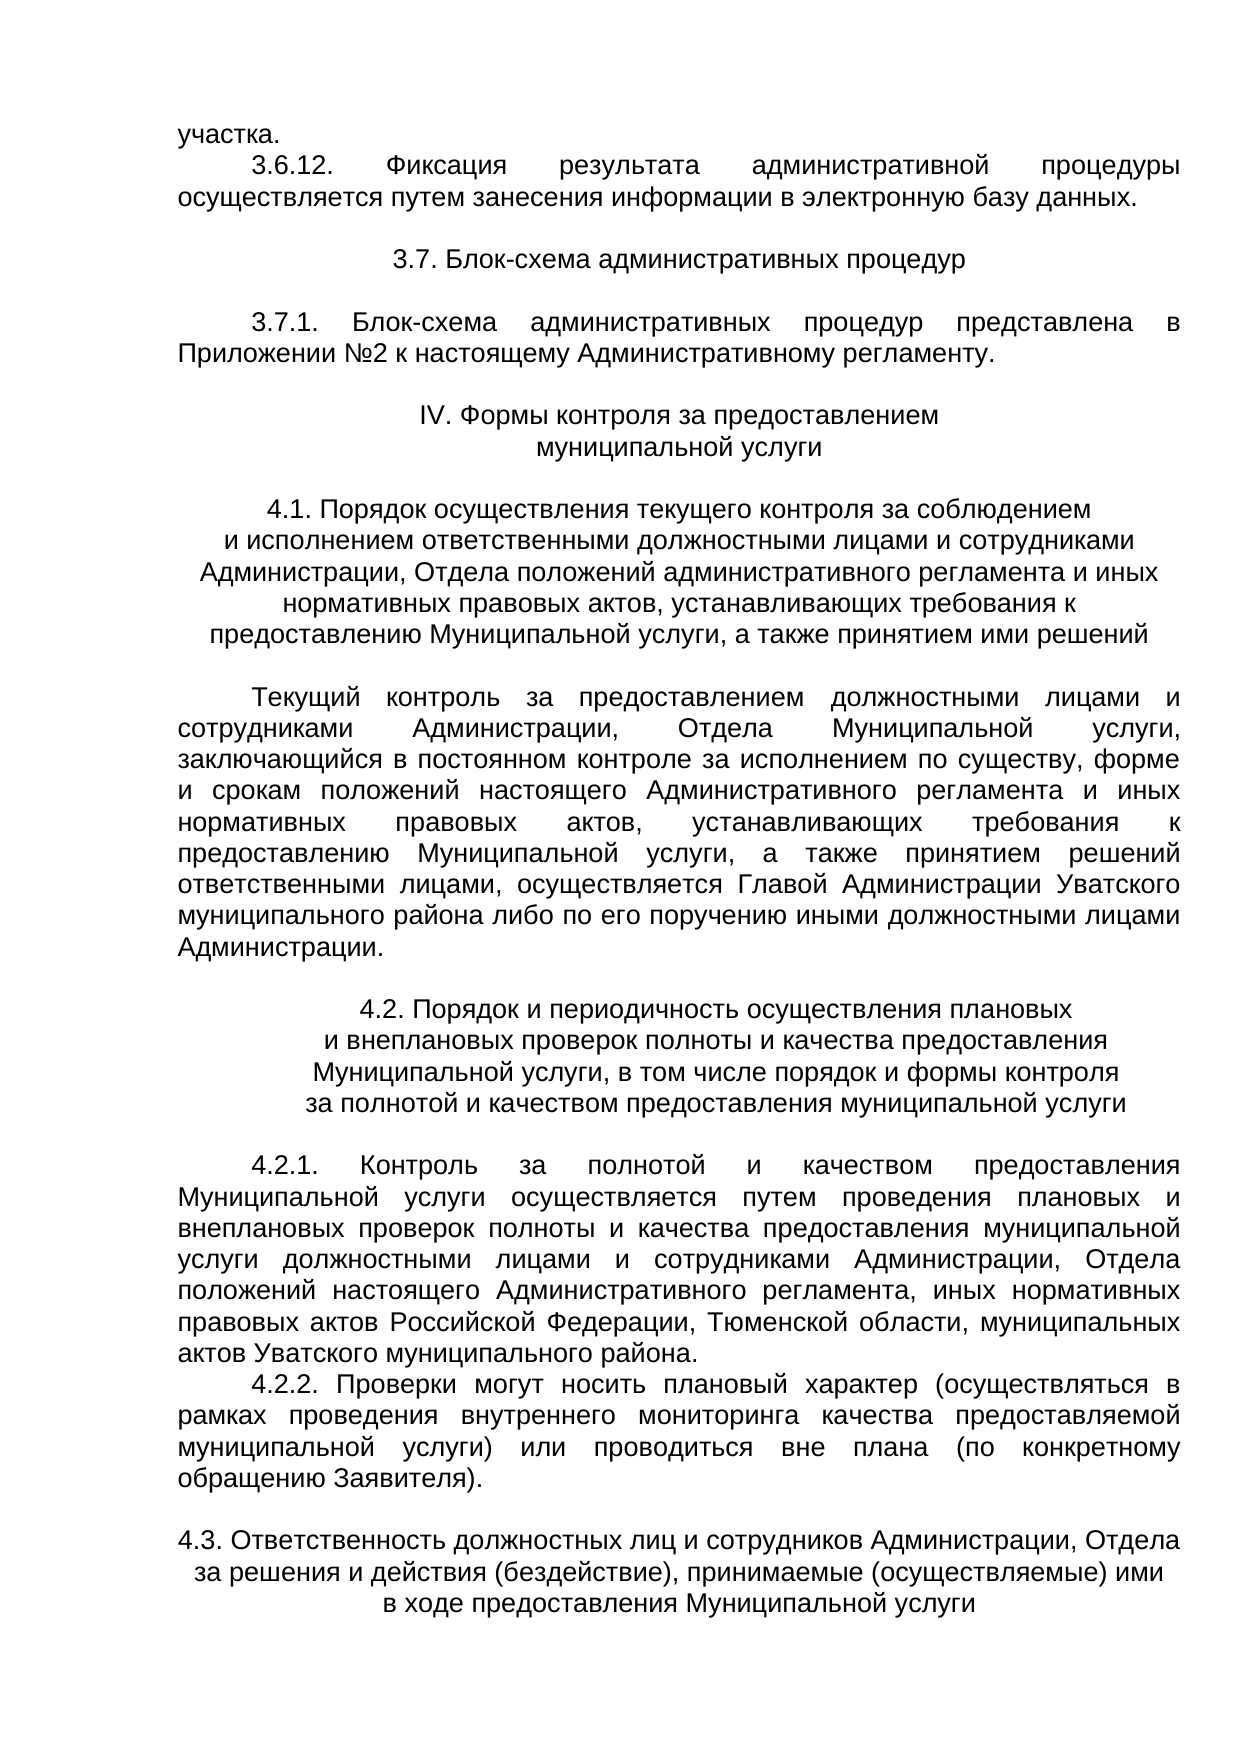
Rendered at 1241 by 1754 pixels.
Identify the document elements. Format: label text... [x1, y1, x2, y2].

text участка. [177, 118, 1181, 149]
text 3.7. Блок-схема административных процедур [177, 243, 1181, 274]
text 4.1. Порядок осуществления текущего контроля за соблюдением [177, 493, 1181, 524]
text 4.3. Ответственность должностных лиц и сотрудников Администрации, Отдела за решения и действия (бездействие), принимаемые (осуществляемые) ими [177, 1524, 1181, 1587]
text 4.2.1. Контроль за полнотой и качеством предоставления Муниципальной услуги осуществляется путем проведения плановых и внеплановых проверок полноты и качества предоставления муниципальной услуги должностными лицами и сотрудниками Администрации, Отдела положений настоящего Административного регламента, иных нормативных правовых актов Российской Федерации, Тюменской области, муниципальных актов Уватского муниципального района. [177, 1149, 1181, 1368]
text 3.7.1. Блок-схема административных процедур представлена в Приложении №2 к настоящему Административному регламенту. [177, 306, 1181, 368]
text муниципальной услуги [177, 431, 1181, 462]
text и исполнением ответственными должностными лицами и сотрудниками Администрации, Отдела положений административного регламента и иных нормативных правовых актов, устанавливающих требования к предоставлению Муниципальной услуги, а также принятием ими решений [177, 524, 1181, 649]
text 4.2.2. Проверки могут носить плановый характер (осуществляться в рамках проведения внутреннего мониторинга качества предоставляемой муниципальной услуги) или проводиться вне плана (по конкретному обращению Заявителя). [177, 1368, 1181, 1493]
text Текущий контроль за предоставлением должностными лицами и сотрудниками Администрации, Отдела Муниципальной услуги, заключающийся в постоянном контроле за исполнением по существу, форме и срокам положений настоящего Административного регламента и иных нормативных правовых актов, устанавливающих требования к предоставлению Муниципальной услуги, а также принятием решений ответственными лицами, осуществляется Главой Администрации Уватского муниципального района либо по его поручению иными должностными лицами Администрации. [177, 681, 1181, 962]
text за полнотой и качеством предоставления муниципальной услуги [177, 1087, 1181, 1118]
text в ходе предоставления Муниципальной услуги [177, 1587, 1181, 1618]
text и внеплановых проверок полноты и качества предоставления [177, 1024, 1181, 1056]
text 4.2. Порядок и периодичность осуществления плановых [177, 993, 1181, 1024]
text IV. Формы контроля за предоставлением [177, 399, 1181, 431]
text Муниципальной услуги, в том числе порядок и формы контроля [177, 1056, 1181, 1087]
text 3.6.12. Фиксация результата административной процедуры осуществляется путем занесения информации в электронную базу данных. [177, 149, 1181, 212]
